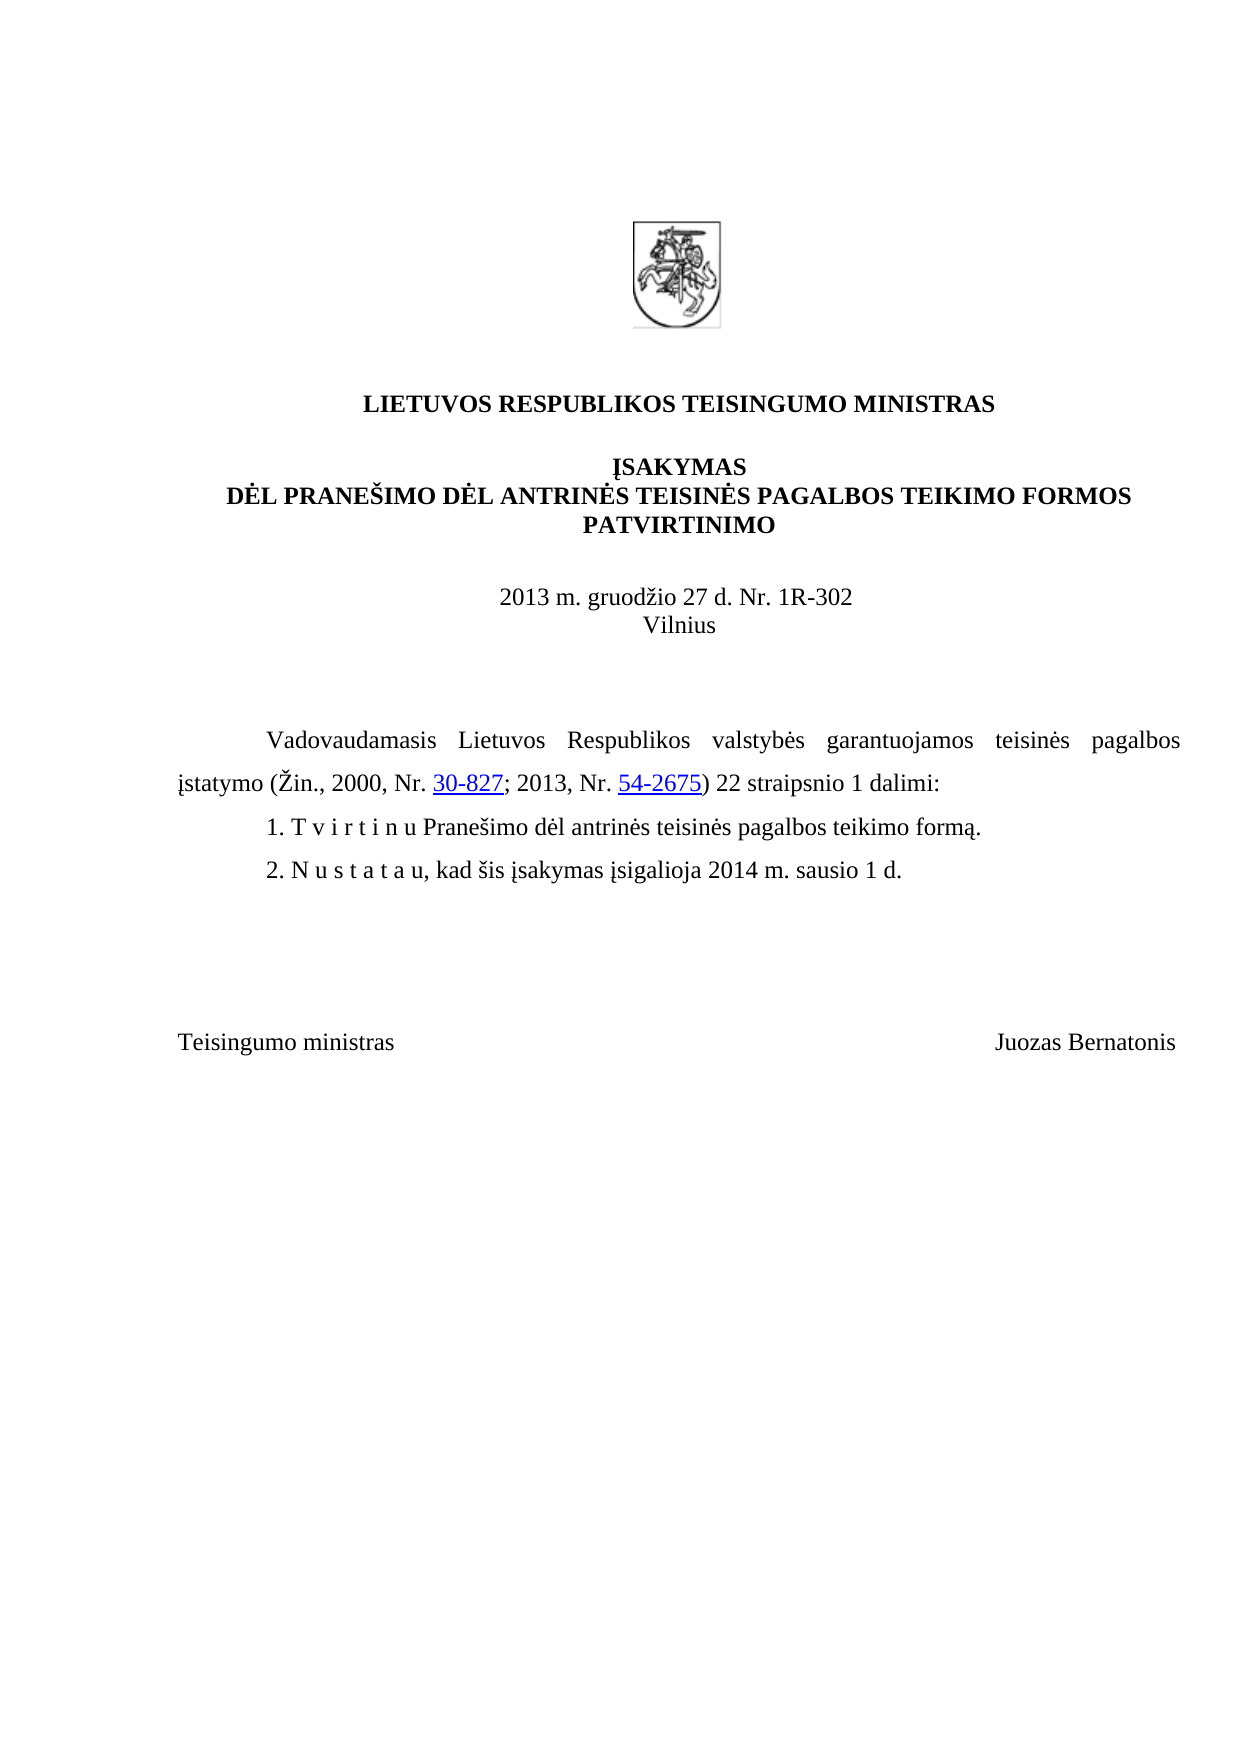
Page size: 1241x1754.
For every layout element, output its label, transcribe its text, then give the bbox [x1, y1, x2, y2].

text ĮSAKYMAS [177, 452, 1181, 481]
text 1. T v i r t i n u Pranešimo dėl antrinės teisinės pagalbos teikimo formą. [177, 812, 1181, 840]
text Vilnius [177, 610, 1181, 639]
text 2013 m. gruodžio 27 d. Nr. 1R-302 [177, 582, 1181, 610]
text DĖL PRANEŠIMO DĖL ANTRINĖS TEISINĖS PAGALBOS TEIKIMO FORMOS PATVIRTINIMO [177, 481, 1181, 538]
text Vadovaudamasis Lietuvos Respublikos valstybės garantuojamos teisinės pagalbos įstatymo (Žin., 2000, Nr. 30-827; 2013, Nr. 54-2675) 22 straipsnio 1 dalimi: [177, 725, 1181, 797]
text 2. N u s t a t a u, kad šis įsakymas įsigalioja 2014 m. sausio 1 d. [266, 855, 1181, 883]
text LIETUVOS RESPUBLIKOS TEISINGUMO MINISTRAS [177, 389, 1181, 417]
text Teisingumo ministras Juozas Bernatonis [177, 1027, 1181, 1056]
